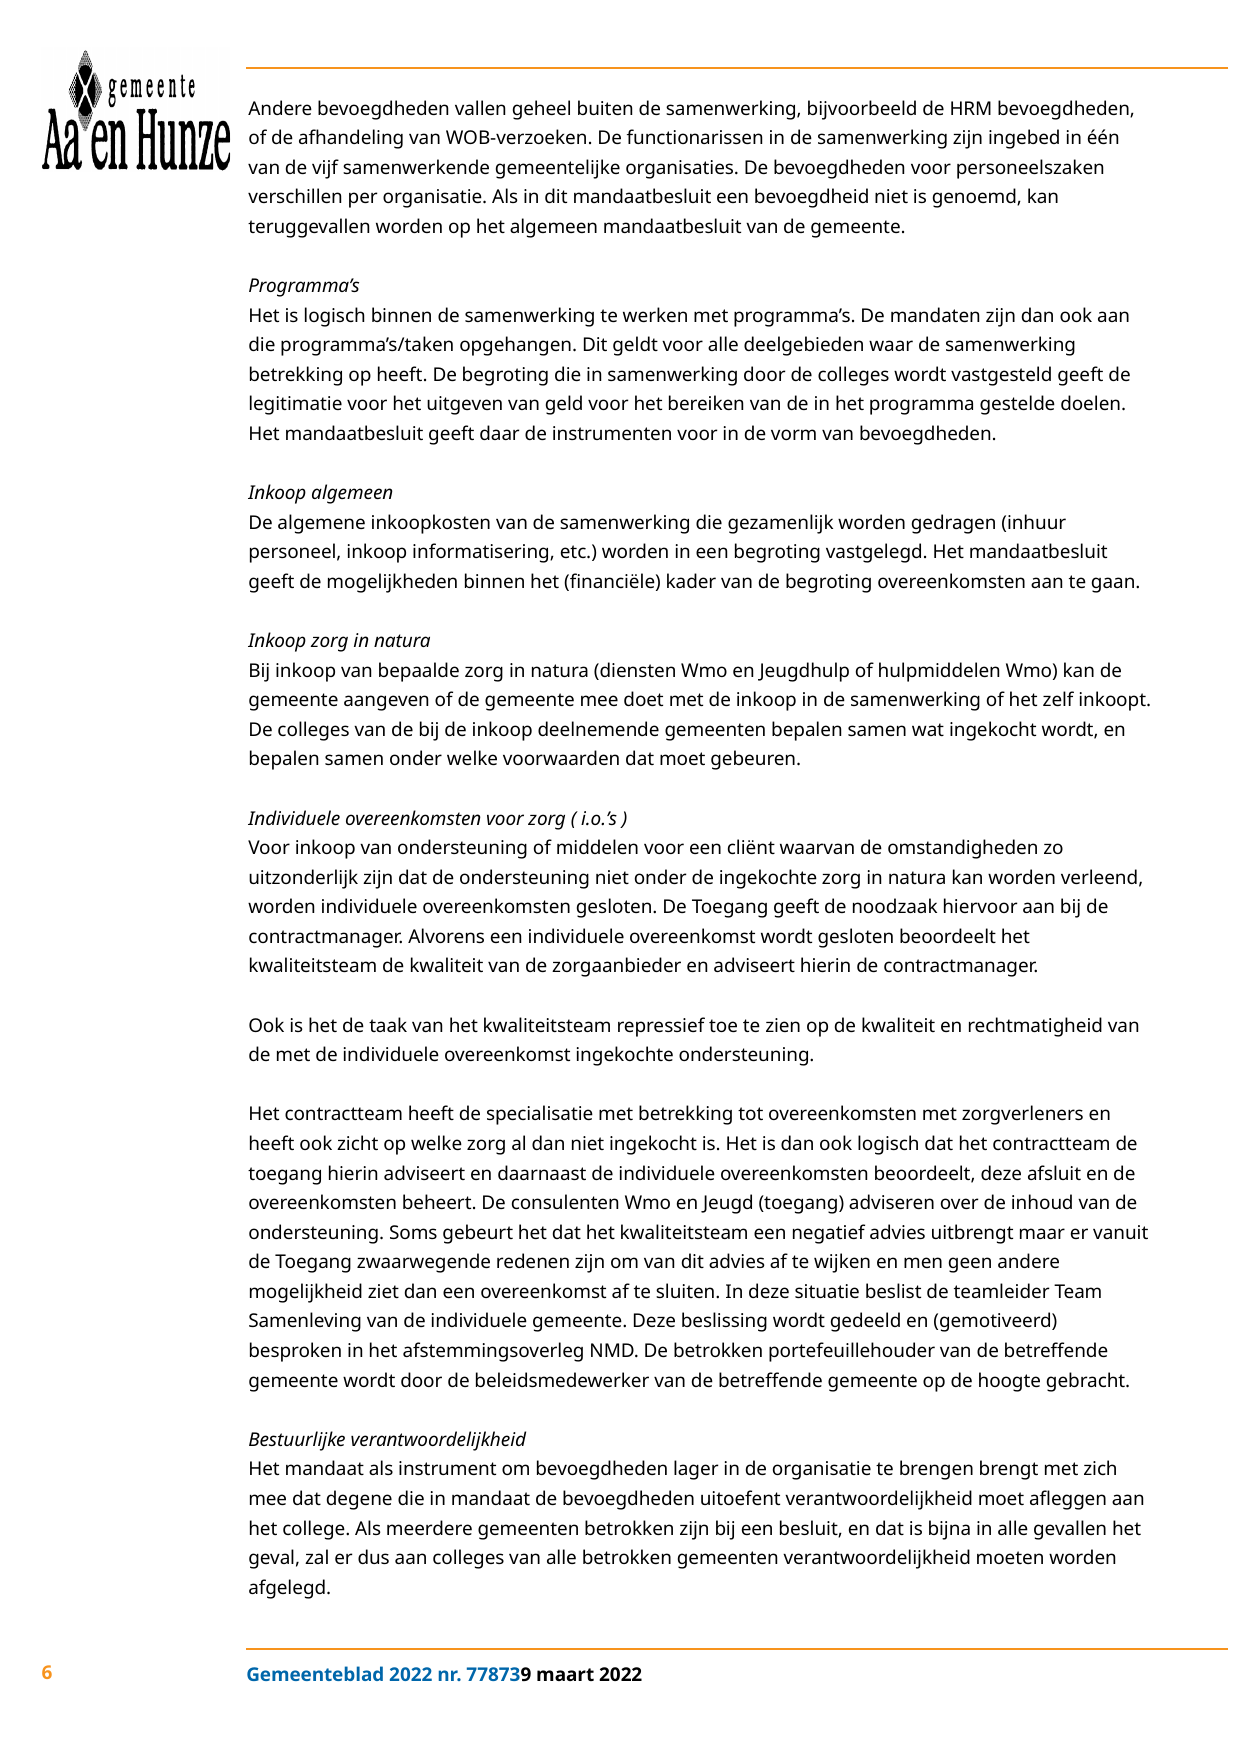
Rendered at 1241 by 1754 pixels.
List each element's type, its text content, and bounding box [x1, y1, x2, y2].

text Andere bevoegdheden vallen geheel buiten de samenwerking, bijvoorbeeld de HRM bevoegdheden, of de afhandeling van WOB-verzoeken. De functionarissen in de samenwerking zijn ingebed in één van de vijf samenwerkende gemeentelijke organisaties. De bevoegdheden voor personeelszaken verschillen per organisatie. Als in dit mandaatbesluit een bevoegdheid niet is genoemd, kan teruggevallen worden op het algemeen mandaatbesluit van de gemeente. [248, 95, 1152, 239]
text De algemene inkoopkosten van de samenwerking die gezamenlijk worden gedragen (inhuur personeel, inkoop informatisering, etc.) worden in een begroting vastgelegd. Het mandaatbesluit geeft de mogelijkheden binnen het (financiële) kader van de begroting overeenkomsten aan te gaan. [248, 509, 1152, 594]
text Het is logisch binnen de samenwerking te werken met programma’s. De mandaten zijn dan ook aan die programma’s/taken opgehangen. Dit geldt voor alle deelgebieden waar de samenwerking betrekking op heeft. De begroting die in samenwerking door de colleges wordt vastgesteld geeft de legitimatie voor het uitgeven van geld voor het bereiken van de in het programma gestelde doelen. Het mandaatbesluit geeft daar de instrumenten voor in de vorm van bevoegdheden. [248, 302, 1152, 446]
text Inkoop zorg in natura [248, 627, 1152, 653]
text Voor inkoop van ondersteuning of middelen voor een cliënt waarvan de omstandigheden zo uitzonderlijk zijn dat de ondersteuning niet onder de ingekochte zorg in natura kan worden verleend, worden individuele overeenkomsten gesloten. De Toegang geeft de noodzaak hiervoor aan bij de contractmanager. Alvorens een individuele overeenkomst wordt gesloten beoordeelt het kwaliteitsteam de kwaliteit van de zorgaanbieder en adviseert hierin de contractmanager. [248, 834, 1152, 978]
text Inkoop algemeen [248, 479, 1152, 505]
text Het mandaat als instrument om bevoegdheden lager in de organisatie te brengen brengt met zich mee dat degene die in mandaat de bevoegdheden uitoefent verantwoordelijkheid moet afleggen aan het college. Als meerdere gemeenten betrokken zijn bij een besluit, en dat is bijna in alle gevallen het geval, zal er dus aan colleges van alle betrokken gemeenten verantwoordelijkheid moeten worden afgelegd. [248, 1456, 1152, 1600]
text Ook is het de taak van het kwaliteitsteam repressief toe te zien op de kwaliteit en rechtmatigheid van de met de individuele overeenkomst ingekochte ondersteuning. [248, 1012, 1152, 1067]
text Bestuurlijke verantwoordelijkheid [248, 1426, 1152, 1452]
text Bij inkoop van bepaalde zorg in natura (diensten Wmo en Jeugdhulp of hulpmiddelen Wmo) kan de gemeente aangeven of de gemeente mee doet met de inkoop in de samenwerking of het zelf inkoopt. De colleges van de bij de inkoop deelnemende gemeenten bepalen samen wat ingekocht wordt, en bepalen samen onder welke voorwaarden dat moet gebeuren. [248, 657, 1152, 771]
text Individuele overeenkomsten voor zorg ( i.o.’s ) [248, 805, 1152, 831]
text Programma’s [248, 272, 1152, 298]
picture [41, 47, 231, 172]
text Het contractteam heeft de specialisatie met betrekking tot overeenkomsten met zorgverleners en heeft ook zicht op welke zorg al dan niet ingekocht is. Het is dan ook logisch dat het contractteam de toegang hierin adviseert en daarnaast de individuele overeenkomsten beoordeelt, deze afsluit en de overeenkomsten beheert. De consulenten Wmo en Jeugd (toegang) adviseren over de inhoud van de ondersteuning. Soms gebeurt het dat het kwaliteitsteam een negatief advies uitbrengt maar er vanuit de Toegang zwaarwegende redenen zijn om van dit advies af te wijken en men geen andere mogelijkheid ziet dan een overeenkomst af te sluiten. In deze situatie beslist de teamleider Team Samenleving van de individuele gemeente. Deze beslissing wordt gedeeld en (gemotiveerd) besproken in het afstemmingsoverleg NMD. De betrokken portefeuillehouder van de betreffende gemeente wordt door de beleidsmedewerker van de betreffende gemeente op de hoogte gebracht. [248, 1101, 1152, 1393]
